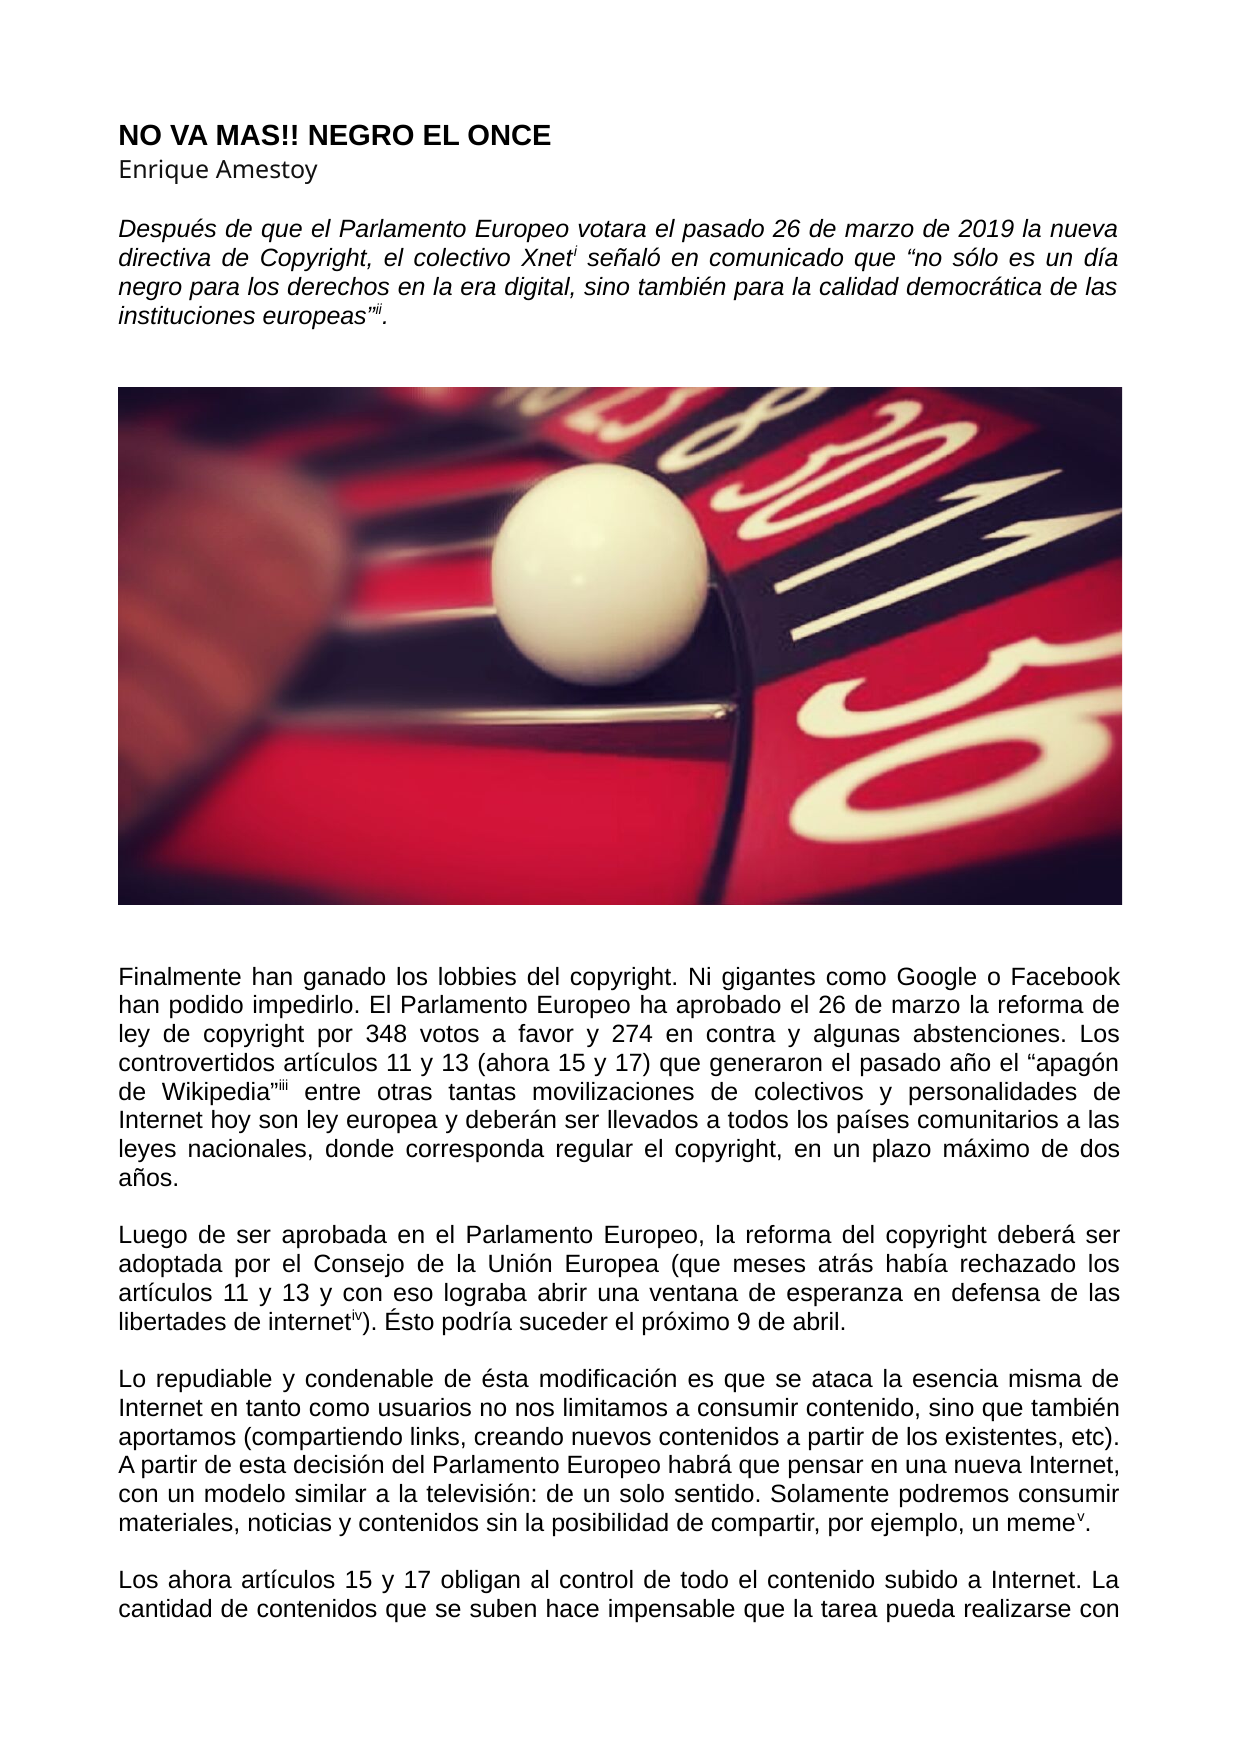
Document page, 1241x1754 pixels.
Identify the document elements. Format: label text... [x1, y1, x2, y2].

text Finalmente han ganado los lobbies del copyright. Ni gigantes como Google o Facebook han podido impedirlo. El Parlamento Europeo ha aprobado el 26 de marzo la reforma de ley de copyright por 348 votos a favor y 274 en contra y algunas abstenciones. Los controvertidos artículos 11 y 13 (ahora 15 y 17) que generaron el pasado año el “apagón de Wikipedia” entre otras tantas movilizaciones de colectivos y personalidades de Internet hoy son ley europea y deberán ser llevados a todos los países comunitarios a las leyes nacionales, donde corresponda regular el copyright, en un plazo máximo de dos años. [118, 962, 1122, 1192]
text Los ahora artículos 15 y 17 obligan al control de todo el contenido subido a Internet. La cantidad de contenidos que se suben hace impensable que la tarea pueda realizarse con [118, 1566, 1122, 1623]
text Enrique Amestoy [118, 152, 1122, 186]
text Lo repudiable y condenable de ésta modificación es que se ataca la esencia misma de Internet en tanto como usuarios no nos limitamos a consumir contenido, sino que también aportamos (compartiendo links, creando nuevos contenidos a partir de los existentes, etc). A partir de esta decisión del Parlamento Europeo habrá que pensar en una nueva Internet, con un modelo similar a la televisión: de un solo sentido. Solamente podremos consumir materiales, noticias y contenidos sin la posibilidad de compartir, por ejemplo, un meme. [118, 1364, 1122, 1537]
text NO VA MAS!! NEGRO EL ONCE [118, 118, 1122, 152]
text Luego de ser aprobada en el Parlamento Europeo, la reforma del copyright deberá ser adoptada por el Consejo de la Unión Europea (que meses atrás había rechazado los artículos 11 y 13 y con eso lograba abrir una ventana de esperanza en defensa de las libertades de internet). Ésto podría suceder el próximo 9 de abril. [118, 1221, 1122, 1336]
picture [118, 387, 1123, 905]
text Después de que el Parlamento Europeo votara el pasado 26 de marzo de 2019 la nueva directiva de Copyright, el colectivo Xnet señaló en comunicado que “no sólo es un día negro para los derechos en la era digital, sino también para la calidad democrática de las instituciones europeas”. [118, 214, 1122, 329]
